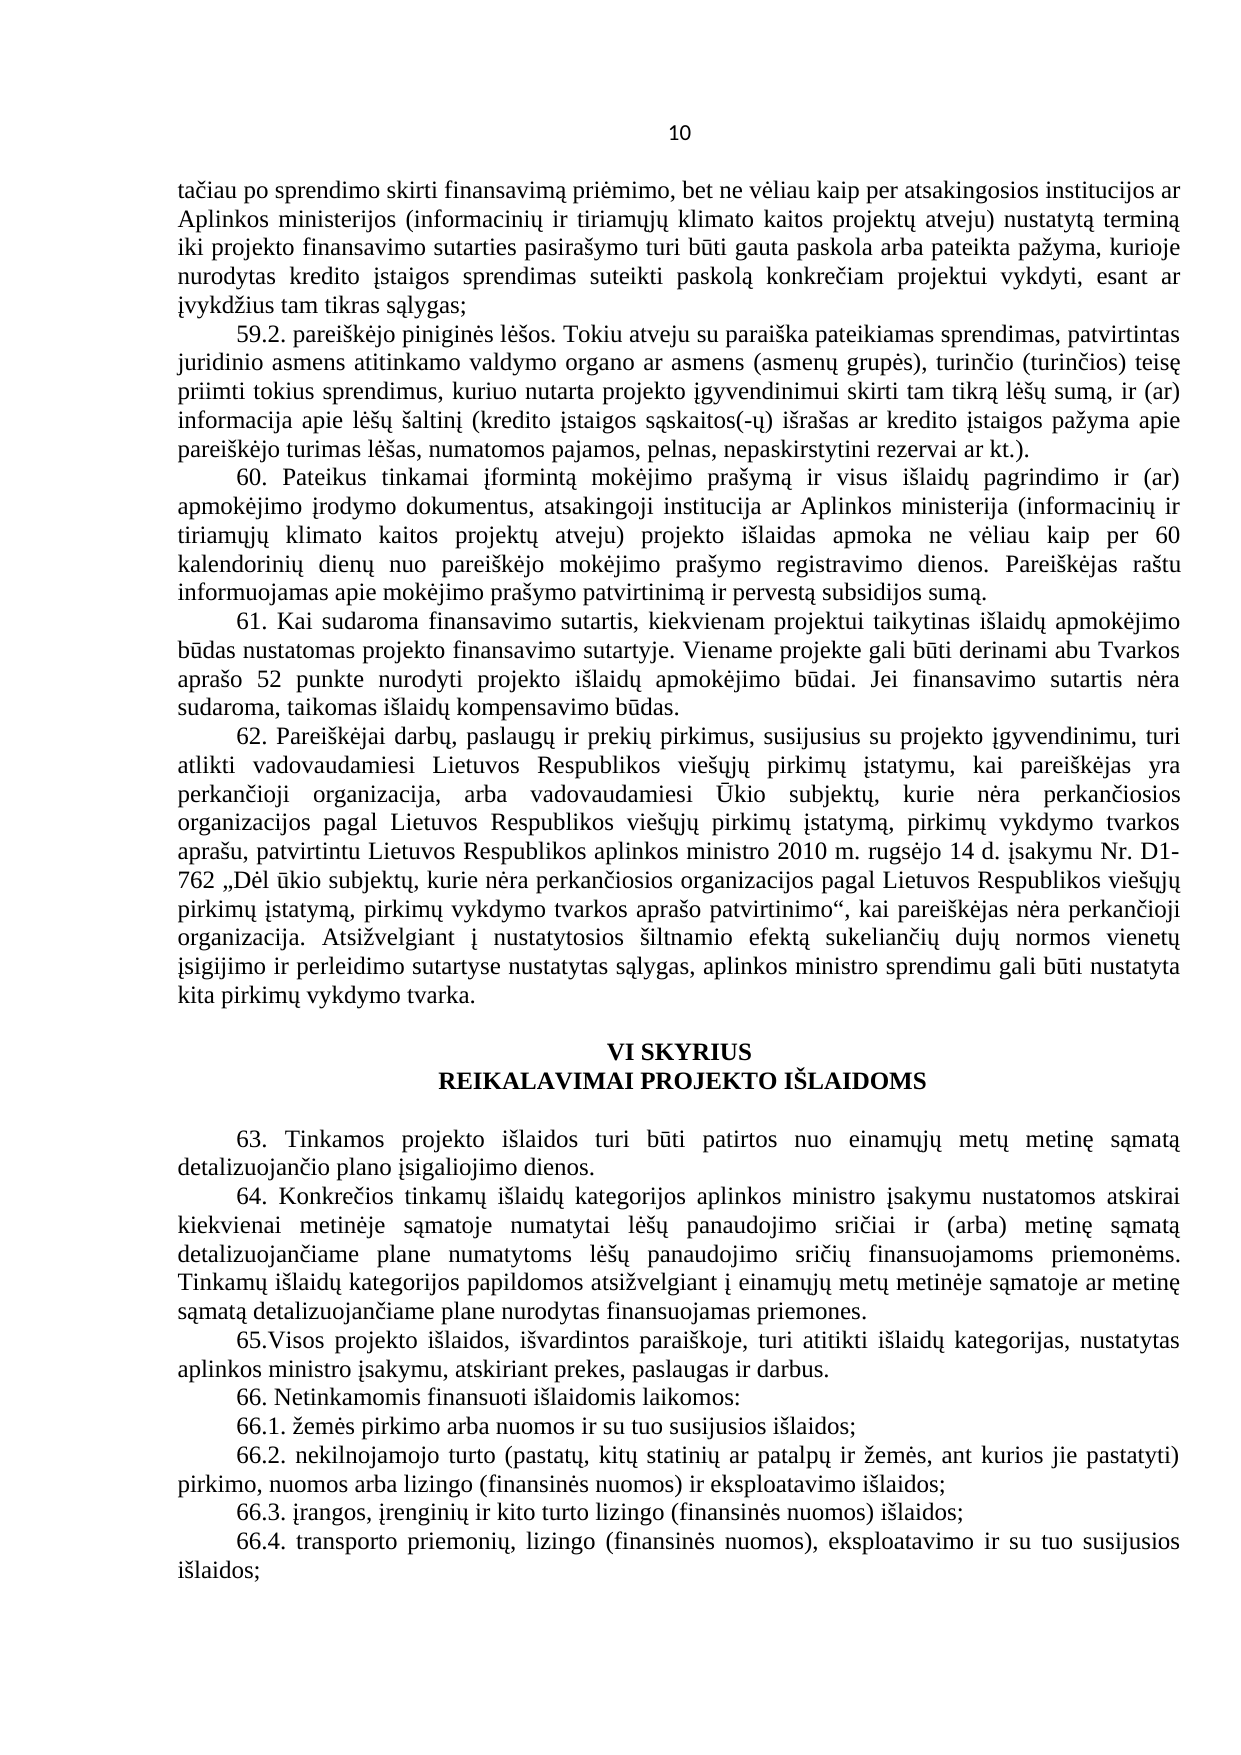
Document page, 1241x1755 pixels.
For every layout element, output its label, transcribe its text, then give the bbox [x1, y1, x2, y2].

text 63. Tinkamos projekto išlaidos turi būti patirtos nuo einamųjų metų metinę sąmatą detalizuojančio plano įsigaliojimo dienos. [177, 1124, 1181, 1181]
text 61. Kai sudaroma finansavimo sutartis, kiekvienam projektui taikytinas išlaidų apmokėjimo būdas nustatomas projekto finansavimo sutartyje. Viename projekte gali būti derinami abu Tvarkos aprašo 52 punkte nurodyti projekto išlaidų apmokėjimo būdai. Jei finansavimo sutartis nėra sudaroma, taikomas išlaidų kompensavimo būdas. [177, 606, 1181, 721]
text REIKALAVIMAI PROJEKTO IŠLAIDOMS [177, 1066, 1181, 1095]
text 65.Visos projekto išlaidos, išvardintos paraiškoje, turi atitikti išlaidų kategorijas, nustatytas aplinkos ministro įsakymu, atskiriant prekes, paslaugas ir darbus. [177, 1325, 1181, 1382]
text 64. Konkrečios tinkamų išlaidų kategorijos aplinkos ministro įsakymu nustatomos atskirai kiekvienai metinėje sąmatoje numatytai lėšų panaudojimo sričiai ir (arba) metinę sąmatą detalizuojančiame plane numatytoms lėšų panaudojimo sričių finansuojamoms priemonėms. Tinkamų išlaidų kategorijos papildomos atsižvelgiant į einamųjų metų metinėje sąmatoje ar metinę sąmatą detalizuojančiame plane nurodytas finansuojamas priemones. [177, 1181, 1181, 1325]
text 66.2. nekilnojamojo turto (pastatų, kitų statinių ar patalpų ir žemės, ant kurios jie pastatyti) pirkimo, nuomos arba lizingo (finansinės nuomos) ir eksploatavimo išlaidos; [177, 1440, 1181, 1497]
text 66.3. įrangos, įrenginių ir kito turto lizingo (finansinės nuomos) išlaidos; [177, 1497, 1181, 1526]
text VI SKYRIUS [177, 1037, 1181, 1066]
text 59.2. pareiškėjo piniginės lėšos. Tokiu atveju su paraiška pateikiamas sprendimas, patvirtintas juridinio asmens atitinkamo valdymo organo ar asmens (asmenų grupės), turinčio (turinčios) teisę priimti tokius sprendimus, kuriuo nutarta projekto įgyvendinimui skirti tam tikrą lėšų sumą, ir (ar) informacija apie lėšų šaltinį (kredito įstaigos sąskaitos(-ų) išrašas ar kredito įstaigos pažyma apie pareiškėjo turimas lėšas, numatomos pajamos, pelnas, nepaskirstytini rezervai ar kt.). [177, 319, 1181, 462]
text 62. Pareiškėjai darbų, paslaugų ir prekių pirkimus, susijusius su projekto įgyvendinimu, turi atlikti vadovaudamiesi Lietuvos Respublikos viešųjų pirkimų įstatymu, kai pareiškėjas yra perkančioji organizacija, arba vadovaudamiesi Ūkio subjektų, kurie nėra perkančiosios organizacijos pagal Lietuvos Respublikos viešųjų pirkimų įstatymą, pirkimų vykdymo tvarkos aprašu, patvirtintu Lietuvos Respublikos aplinkos ministro 2010 m. rugsėjo 14 d. įsakymu Nr. D1-762 „Dėl ūkio subjektų, kurie nėra perkančiosios organizacijos pagal Lietuvos Respublikos viešųjų pirkimų įstatymą, pirkimų vykdymo tvarkos aprašo patvirtinimo“, kai pareiškėjas nėra perkančioji organizacija. Atsižvelgiant į nustatytosios šiltnamio efektą sukeliančių dujų normos vienetų įsigijimo ir perleidimo sutartyse nustatytas sąlygas, aplinkos ministro sprendimu gali būti nustatyta kita pirkimų vykdymo tvarka. [177, 721, 1181, 1009]
text 66.4. transporto priemonių, lizingo (finansinės nuomos), eksploatavimo ir su tuo susijusios išlaidos; [177, 1526, 1181, 1584]
text tačiau po sprendimo skirti finansavimą priėmimo, bet ne vėliau kaip per atsakingosios institucijos ar Aplinkos ministerijos (informacinių ir tiriamųjų klimato kaitos projektų atveju) nustatytą terminą iki projekto finansavimo sutarties pasirašymo turi būti gauta paskola arba pateikta pažyma, kurioje nurodytas kredito įstaigos sprendimas suteikti paskolą konkrečiam projektui vykdyti, esant ar įvykdžius tam tikras sąlygas; [177, 175, 1181, 319]
text 66.1. žemės pirkimo arba nuomos ir su tuo susijusios išlaidos; [177, 1411, 1181, 1440]
text 66. Netinkamomis finansuoti išlaidomis laikomos: [177, 1382, 1181, 1411]
text 60. Pateikus tinkamai įformintą mokėjimo prašymą ir visus išlaidų pagrindimo ir (ar) apmokėjimo įrodymo dokumentus, atsakingoji institucija ar Aplinkos ministerija (informacinių ir tiriamųjų klimato kaitos projektų atveju) projekto išlaidas apmoka ne vėliau kaip per 60 kalendorinių dienų nuo pareiškėjo mokėjimo prašymo registravimo dienos. Pareiškėjas raštu informuojamas apie mokėjimo prašymo patvirtinimą ir pervestą subsidijos sumą. [177, 462, 1181, 606]
